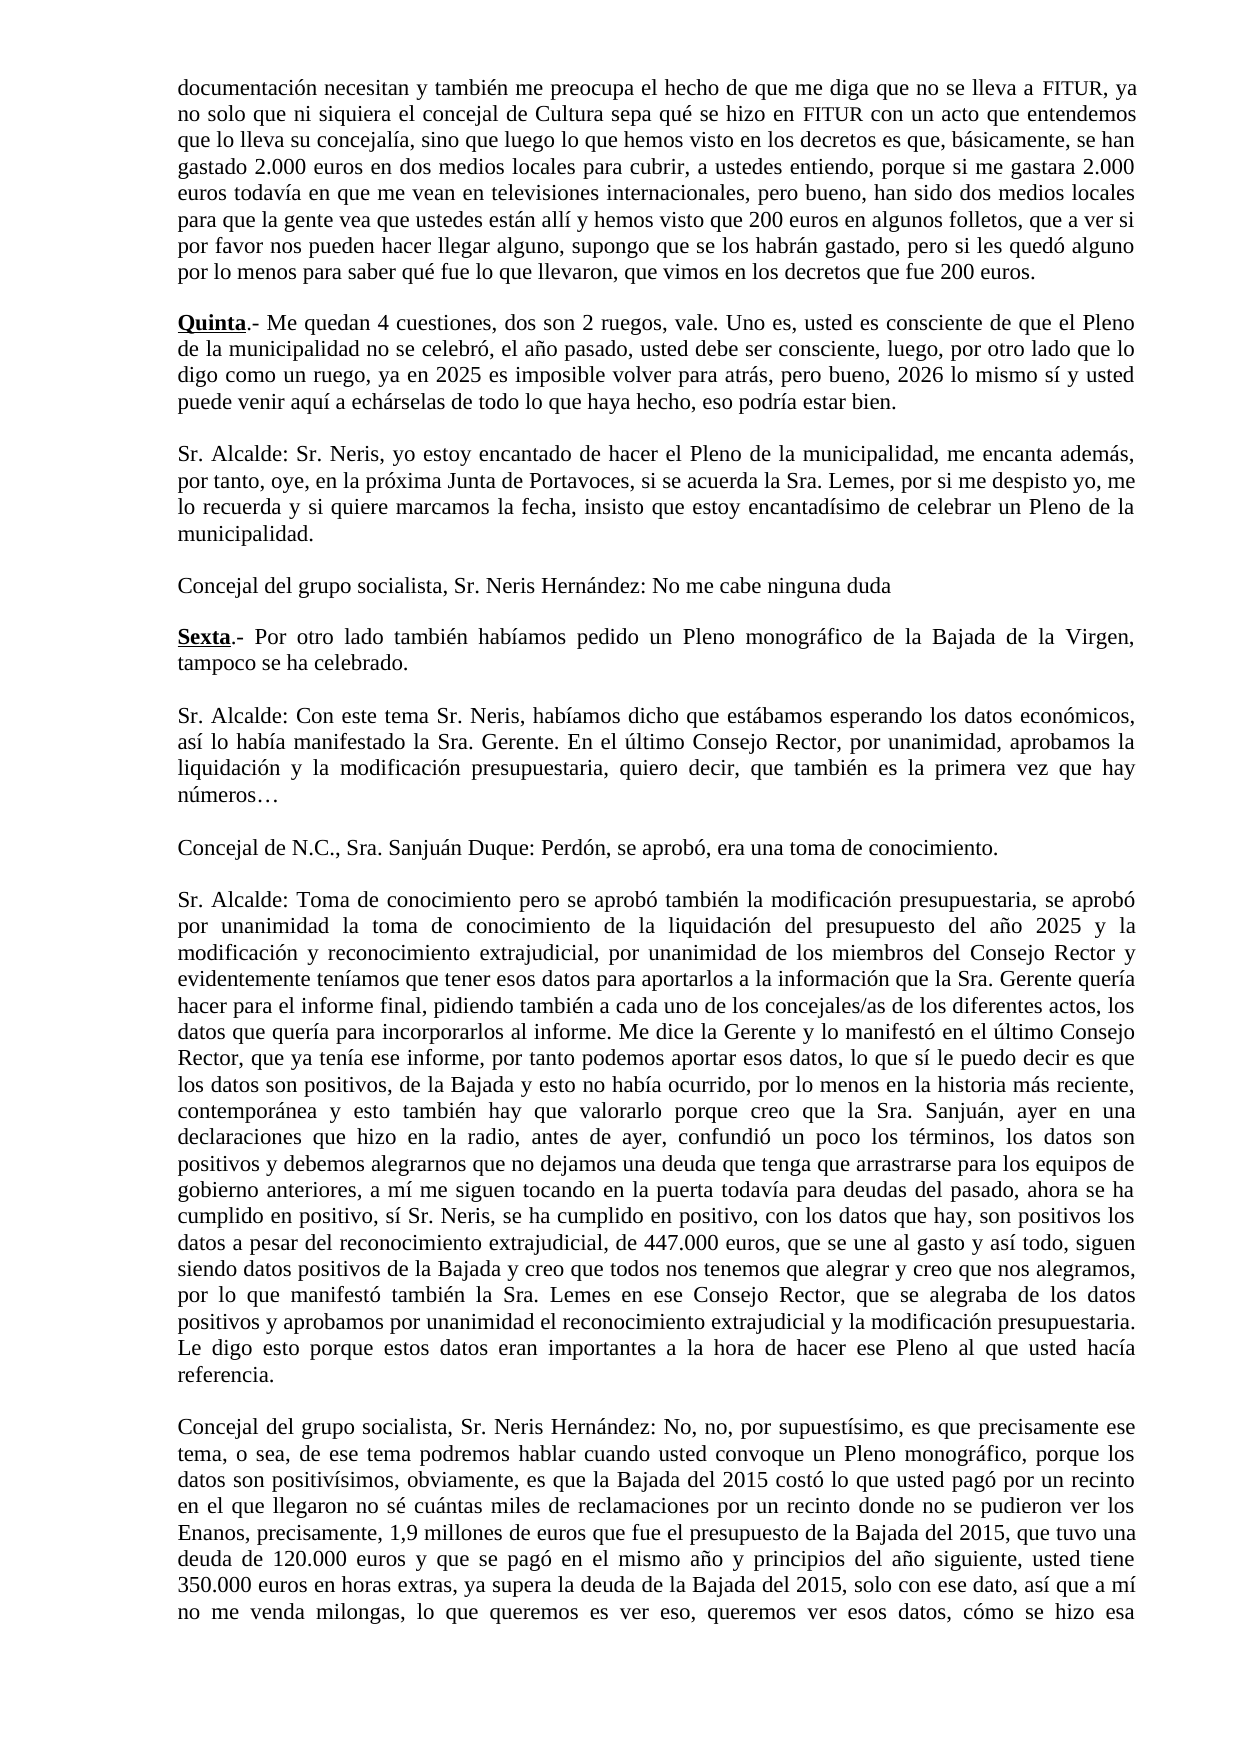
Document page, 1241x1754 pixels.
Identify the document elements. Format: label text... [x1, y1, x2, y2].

text Sr. Alcalde: Con este tema Sr. Neris, habíamos dicho que estábamos esperando los datos económicos, así lo había manifestado la Sra. Gerente. En el último Consejo Rector, por unanimidad, aprobamos la liquidación y la modificación presupuestaria, quiero decir, que también es la primera vez que hay números… [177, 702, 1137, 807]
text documentación necesitan y también me preocupa el hecho de que me diga que no se lleva a FITUR, ya no solo que ni siquiera el concejal de Cultura sepa qué se hizo en FITUR con un acto que entendemos que lo lleva su concejalía, sino que luego lo que hemos visto en los decretos es que, básicamente, se han gastado 2.000 euros en dos medios locales para cubrir, a ustedes entiendo, porque si me gastara 2.000 euros todavía en que me vean en televisiones internacionales, pero bueno, han sido dos medios locales para que la gente vea que ustedes están allí y hemos visto que 200 euros en algunos folletos, que a ver si por favor nos pueden hacer llegar alguno, supongo que se los habrán gastado, pero si les quedó alguno por lo menos para saber qué fue lo que llevaron, que vimos en los decretos que fue 200 euros. [177, 74, 1137, 285]
text Sr. Alcalde: Sr. Neris, yo estoy encantado de hacer el Pleno de la municipalidad, me encanta además, por tanto, oye, en la próxima Junta de Portavoces, si se acuerda la Sra. Lemes, por si me despisto yo, me lo recuerda y si quiere marcamos la fecha, insisto que estoy encantadísimo de celebrar un Pleno de la municipalidad. [177, 441, 1137, 546]
text Sr. Alcalde: Toma de conocimiento pero se aprobó también la modificación presupuestaria, se aprobó por unanimidad la toma de conocimiento de la liquidación del presupuesto del año 2025 y la modificación y reconocimiento extrajudicial, por unanimidad de los miembros del Consejo Rector y evidentemente teníamos que tener esos datos para aportarlos a la información que la Sra. Gerente quería hacer para el informe final, pidiendo también a cada uno de los concejales/as de los diferentes actos, los datos que quería para incorporarlos al informe. Me dice la Gerente y lo manifestó en el último Consejo Rector, que ya tenía ese informe, por tanto podemos aportar esos datos, lo que sí le puedo decir es que los datos son positivos, de la Bajada y esto no había ocurrido, por lo menos en la historia más reciente, contemporánea y esto también hay que valorarlo porque creo que la Sra. Sanjuán, ayer en una declaraciones que hizo en la radio, antes de ayer, confundió un poco los términos, los datos son positivos y debemos alegrarnos que no dejamos una deuda que tenga que arrastrarse para los equipos de gobierno anteriores, a mí me siguen tocando en la puerta todavía para deudas del pasado, ahora se ha cumplido en positivo, sí Sr. Neris, se ha cumplido en positivo, con los datos que hay, son positivos los datos a pesar del reconocimiento extrajudicial, de 447.000 euros, que se une al gasto y así todo, siguen siendo datos positivos de la Bajada y creo que todos nos tenemos que alegrar y creo que nos alegramos, por lo que manifestó también la Sra. Lemes en ese Consejo Rector, que se alegraba de los datos positivos y aprobamos por unanimidad el reconocimiento extrajudicial y la modificación presupuestaria. Le digo esto porque estos datos eran importantes a la hora de hacer ese Pleno al que usted hacía referencia. [177, 886, 1137, 1387]
text Concejal del grupo socialista, Sr. Neris Hernández: No me cabe ninguna duda [177, 572, 1137, 599]
text Concejal del grupo socialista, Sr. Neris Hernández: No, no, por supuestísimo, es que precisamente ese tema, o sea, de ese tema podremos hablar cuando usted convoque un Pleno monográfico, porque los datos son positivísimos, obviamente, es que la Bajada del 2015 costó lo que usted pagó por un recinto en el que llegaron no sé cuántas miles de reclamaciones por un recinto donde no se pudieron ver los Enanos, precisamente, 1,9 millones de euros que fue el presupuesto de la Bajada del 2015, que tuvo una deuda de 120.000 euros y que se pagó en el mismo año y principios del año siguiente, usted tiene 350.000 euros en horas extras, ya supera la deuda de la Bajada del 2015, solo con ese dato, así que a mí no me venda milongas, lo que queremos es ver eso, queremos ver esos datos, cómo se hizo esa [177, 1413, 1137, 1624]
text Concejal de N.C., Sra. Sanjuán Duque: Perdón, se aprobó, era una toma de conocimiento. [177, 833, 1137, 860]
text Quinta.- Me quedan 4 cuestiones, dos son 2 ruegos, vale. Uno es, usted es consciente de que el Pleno de la municipalidad no se celebró, el año pasado, usted debe ser consciente, luego, por otro lado que lo digo como un ruego, ya en 2025 es imposible volver para atrás, pero bueno, 2026 lo mismo sí y usted puede venir aquí a echárselas de todo lo que haya hecho, eso podría estar bien. [177, 309, 1137, 414]
text Sexta.- Por otro lado también habíamos pedido un Pleno monográfico de la Bajada de la Virgen, tampoco se ha celebrado. [177, 623, 1137, 675]
